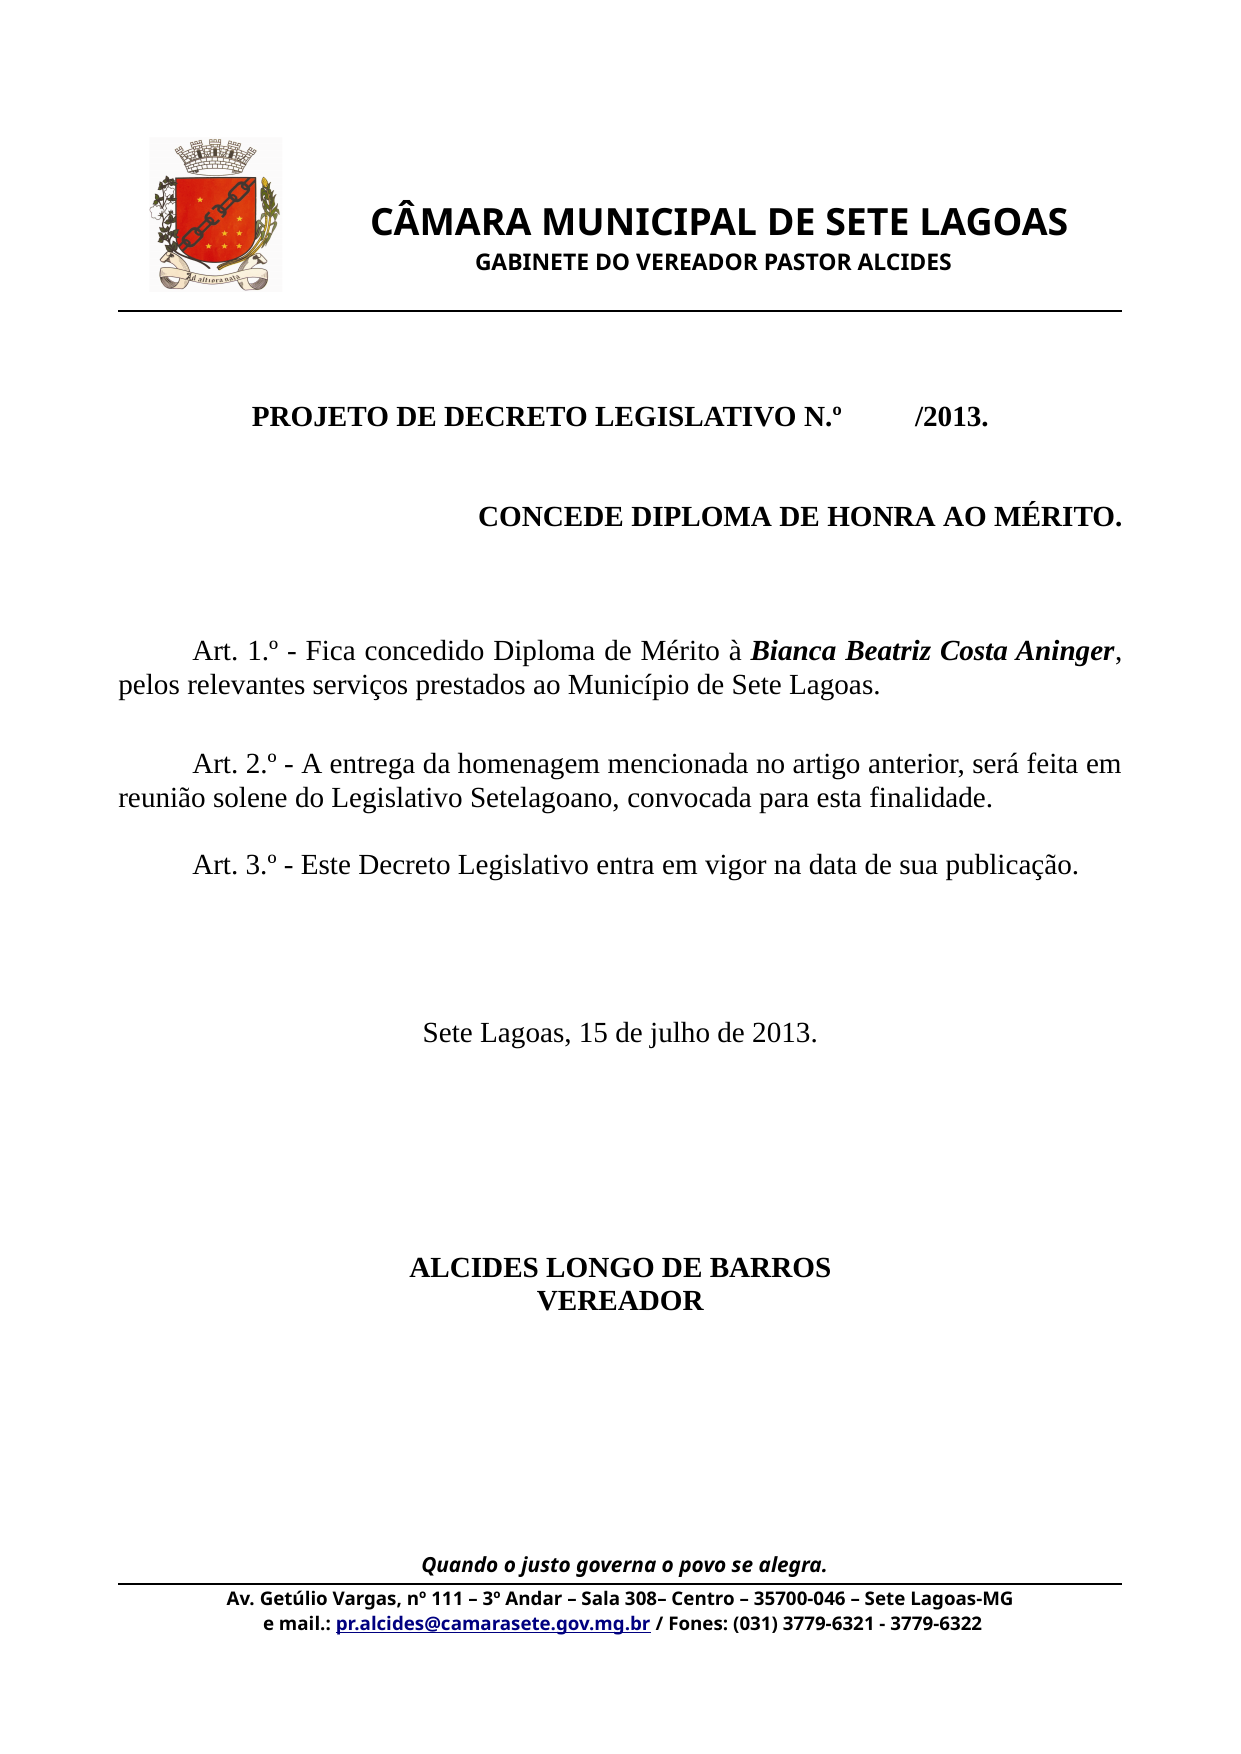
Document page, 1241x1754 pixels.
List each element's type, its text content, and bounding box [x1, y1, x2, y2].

text Sete Lagoas, 15 de julho de 2013. [118, 1015, 1122, 1048]
text Art. 1.º - Fica concedido Diploma de Mérito à Bianca Beatriz Costa Aninger, pelos relevantes serviços prestados ao Município de Sete Lagoas. [118, 633, 1122, 701]
text CONCEDE DIPLOMA DE HONRA AO MÉRITO. [118, 499, 1122, 533]
text Art. 3.º - Este Decreto Legislativo entra em vigor na data de sua publicação. [118, 847, 1122, 881]
picture [149, 137, 283, 292]
text VEREADOR [118, 1283, 1122, 1317]
text Art. 2.º - A entrega da homenagem mencionada no artigo anterior, será feita em reunião solene do Legislativo Setelagoano, convocada para esta finalidade. [118, 747, 1122, 814]
text PROJETO DE DECRETO LEGISLATIVO N.º /2013. [118, 399, 1122, 432]
text ALCIDES LONGO DE BARROS [118, 1250, 1122, 1283]
